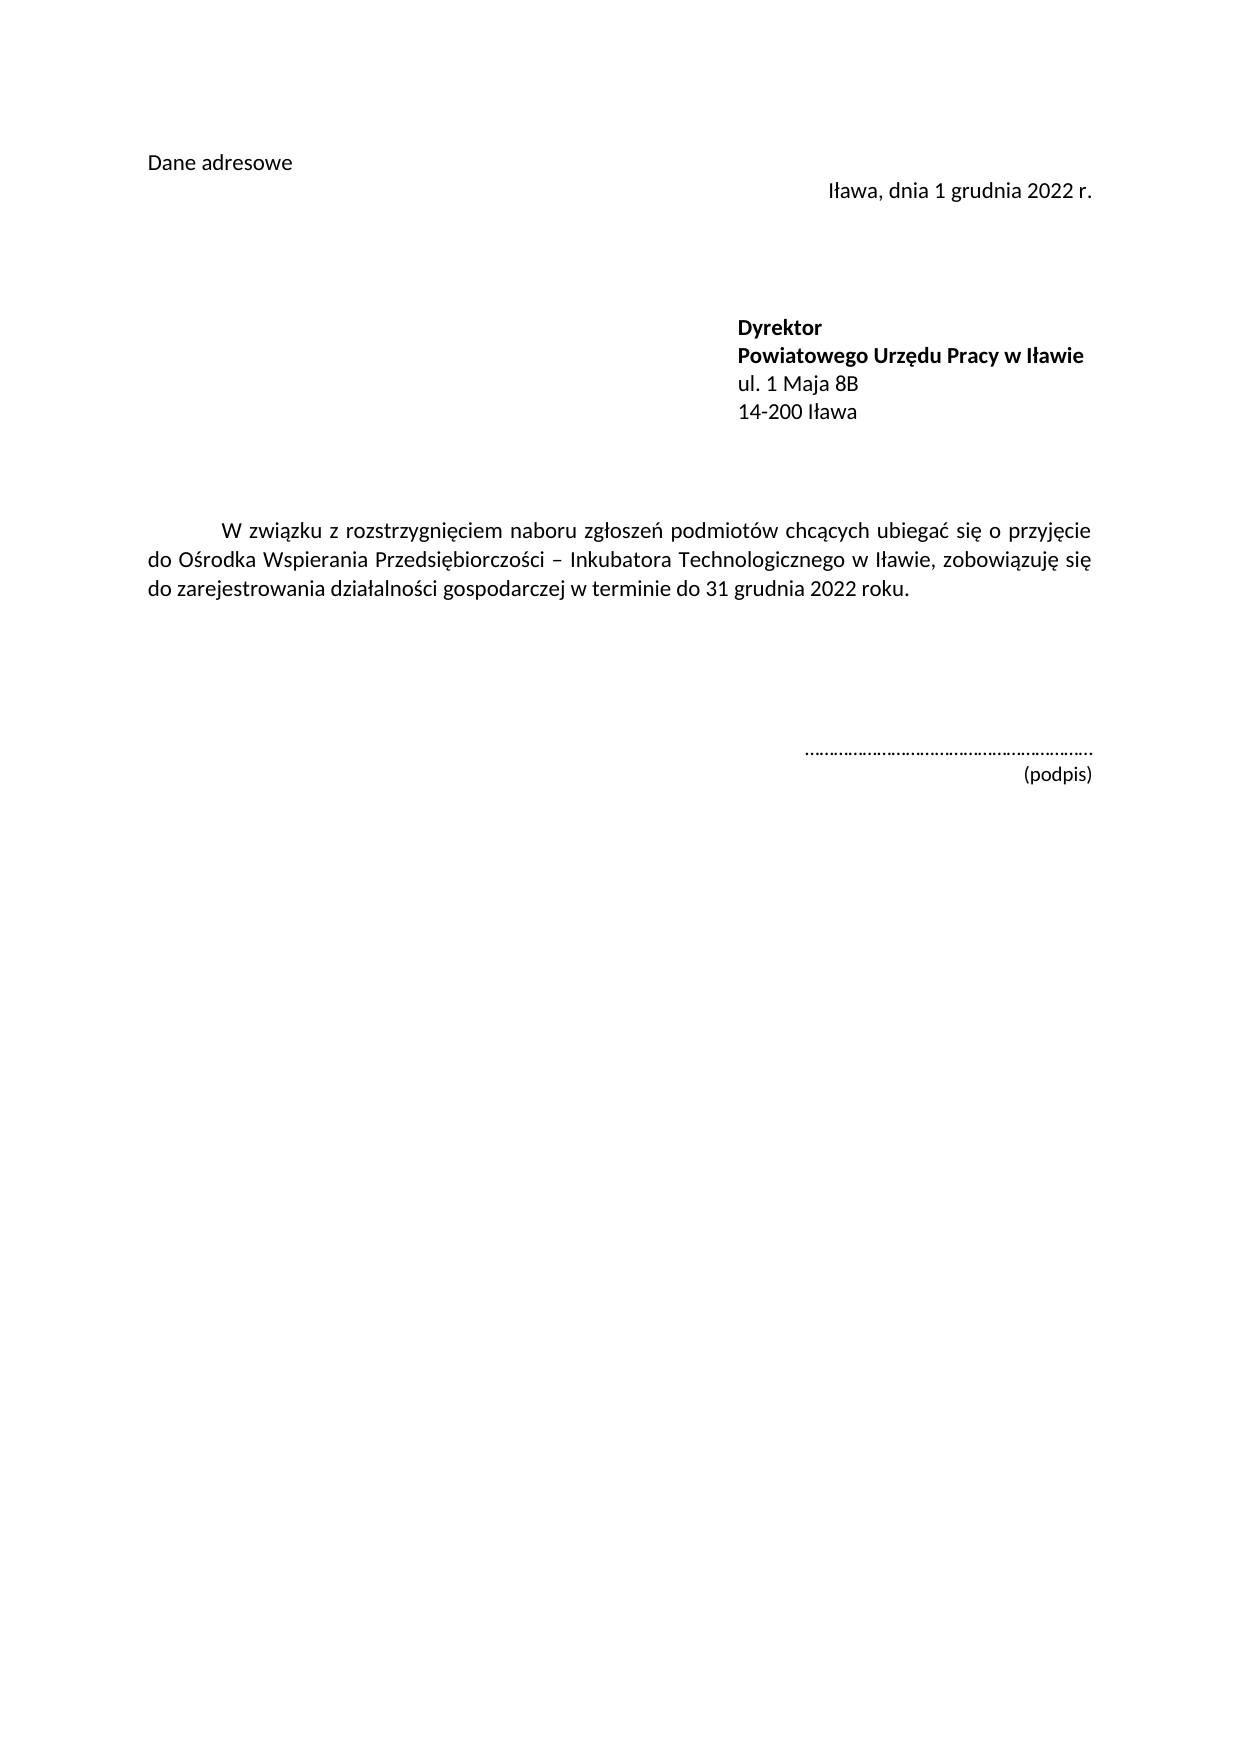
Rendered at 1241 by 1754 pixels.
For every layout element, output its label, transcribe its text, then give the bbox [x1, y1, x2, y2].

text Powiatowego Urzędu Pracy w Iławie [738, 341, 1093, 369]
text ul. 1 Maja 8B [738, 369, 1093, 397]
text Iława, dnia 1 grudnia 2022 r. [148, 176, 1093, 204]
text Dyrektor [738, 313, 1093, 341]
text Dane adresowe [148, 148, 1093, 176]
text …………………………………………………… [148, 735, 1093, 760]
text W związku z rozstrzygnięciem naboru zgłoszeń podmiotów chcących ubiegać się o przyjęcie do Ośrodka Wspierania Przedsiębiorczości – Inkubatora Technologicznego w Iławie, zobowiązuję się do zarejestrowania działalności gospodarczej w terminie do 31 grudnia 2022 roku. [148, 516, 1093, 602]
text 14-200 Iława [738, 397, 1093, 425]
text (podpis) [148, 761, 1093, 786]
